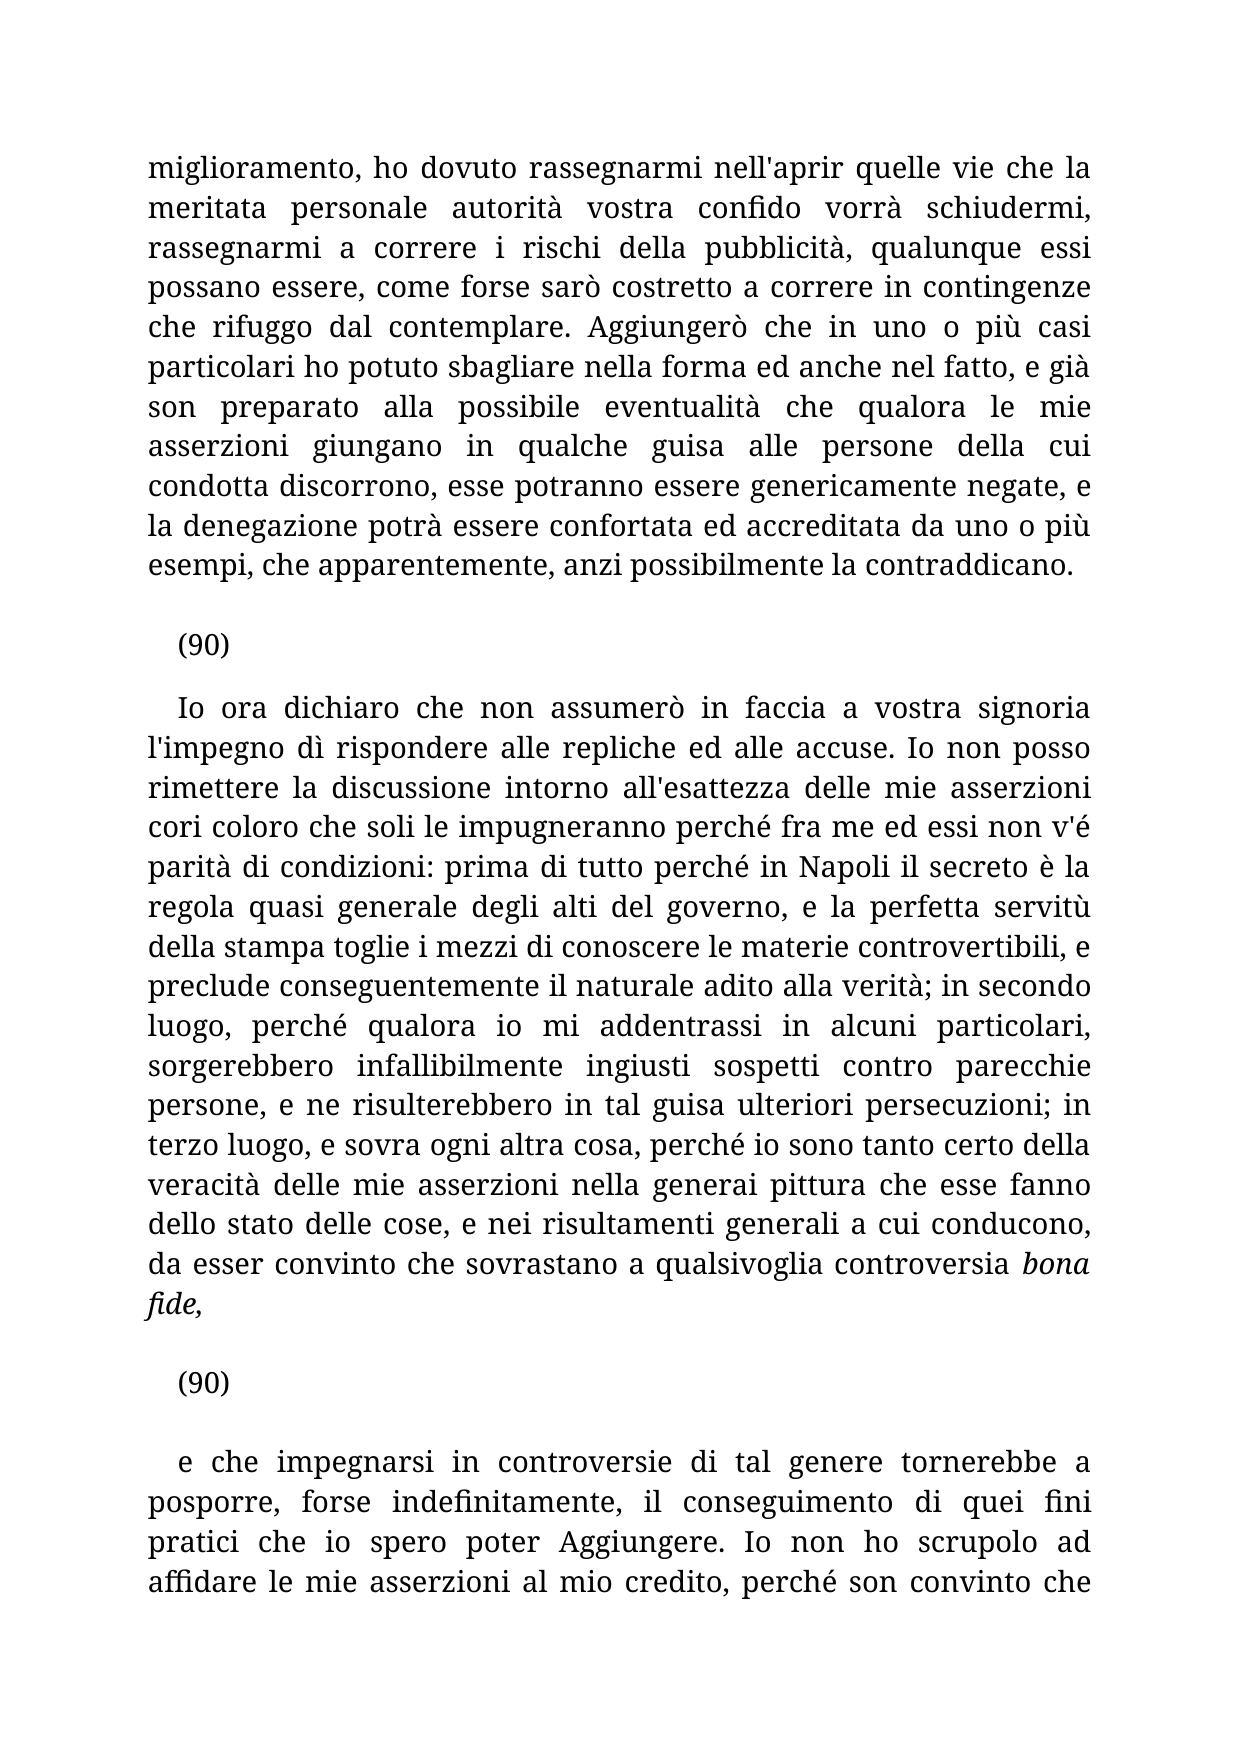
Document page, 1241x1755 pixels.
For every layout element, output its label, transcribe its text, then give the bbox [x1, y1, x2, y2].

text (90) [148, 1362, 1093, 1402]
text miglioramento, ho dovuto rassegnarmi nell'aprir quelle vie che la meritata personale autorità vostra confido vorrà schiudermi, rassegnarmi a correre i rischi della pubblicità, qualunque essi possano essere, come forse sarò costretto a correre in contingenze che rifuggo dal contemplare. Aggiungerò che in uno o più casi particolari ho potuto sbagliare nella forma ed anche nel fatto, e già son preparato alla possibile eventualità che qualora le mie asserzioni giungano in qualche guisa alle persone della cui condotta discorrono, esse potranno essere genericamente negate, e la denegazione potrà essere confortata ed accreditata da uno o più esempi, che apparentemente, anzi possibilmente la contraddicano. [148, 148, 1093, 584]
text e che impegnarsi in controversie di tal genere tornerebbe a posporre, forse indefinitamente, il conseguimento di quei fini pratici che io spero poter Aggiungere. Io non ho scrupolo ad affidare le mie asserzioni al mio credito, perché son convinto che [148, 1442, 1093, 1601]
text (90) [148, 624, 1093, 664]
text Io ora dichiaro che non assumerò in faccia a vostra signoria l'impegno dì rispondere alle repliche ed alle accuse. Io non posso rimettere la discussione intorno all'esattezza delle mie asserzioni cori coloro che soli le impugneranno perché fra me ed essi non v'é parità di condizioni: prima di tutto perché in Napoli il secreto è la regola quasi generale degli alti del governo, e la perfetta servitù della stampa toglie i mezzi di conoscere le materie controvertibili, e preclude conseguentemente il naturale adito alla verità; in secondo luogo, perché qualora io mi addentrassi in alcuni particolari, sorgerebbero infallibilmente ingiusti sospetti contro parecchie persone, e ne risulterebbero in tal guisa ulteriori persecuzioni; in terzo luogo, e sovra ogni altra cosa, perché io sono tanto certo della veracità delle mie asserzioni nella generai pittura che esse fanno dello stato delle cose, e nei risultamenti generali a cui conducono, da esser convinto che sovrastano a qualsivoglia controversia bona fide, [148, 688, 1093, 1323]
